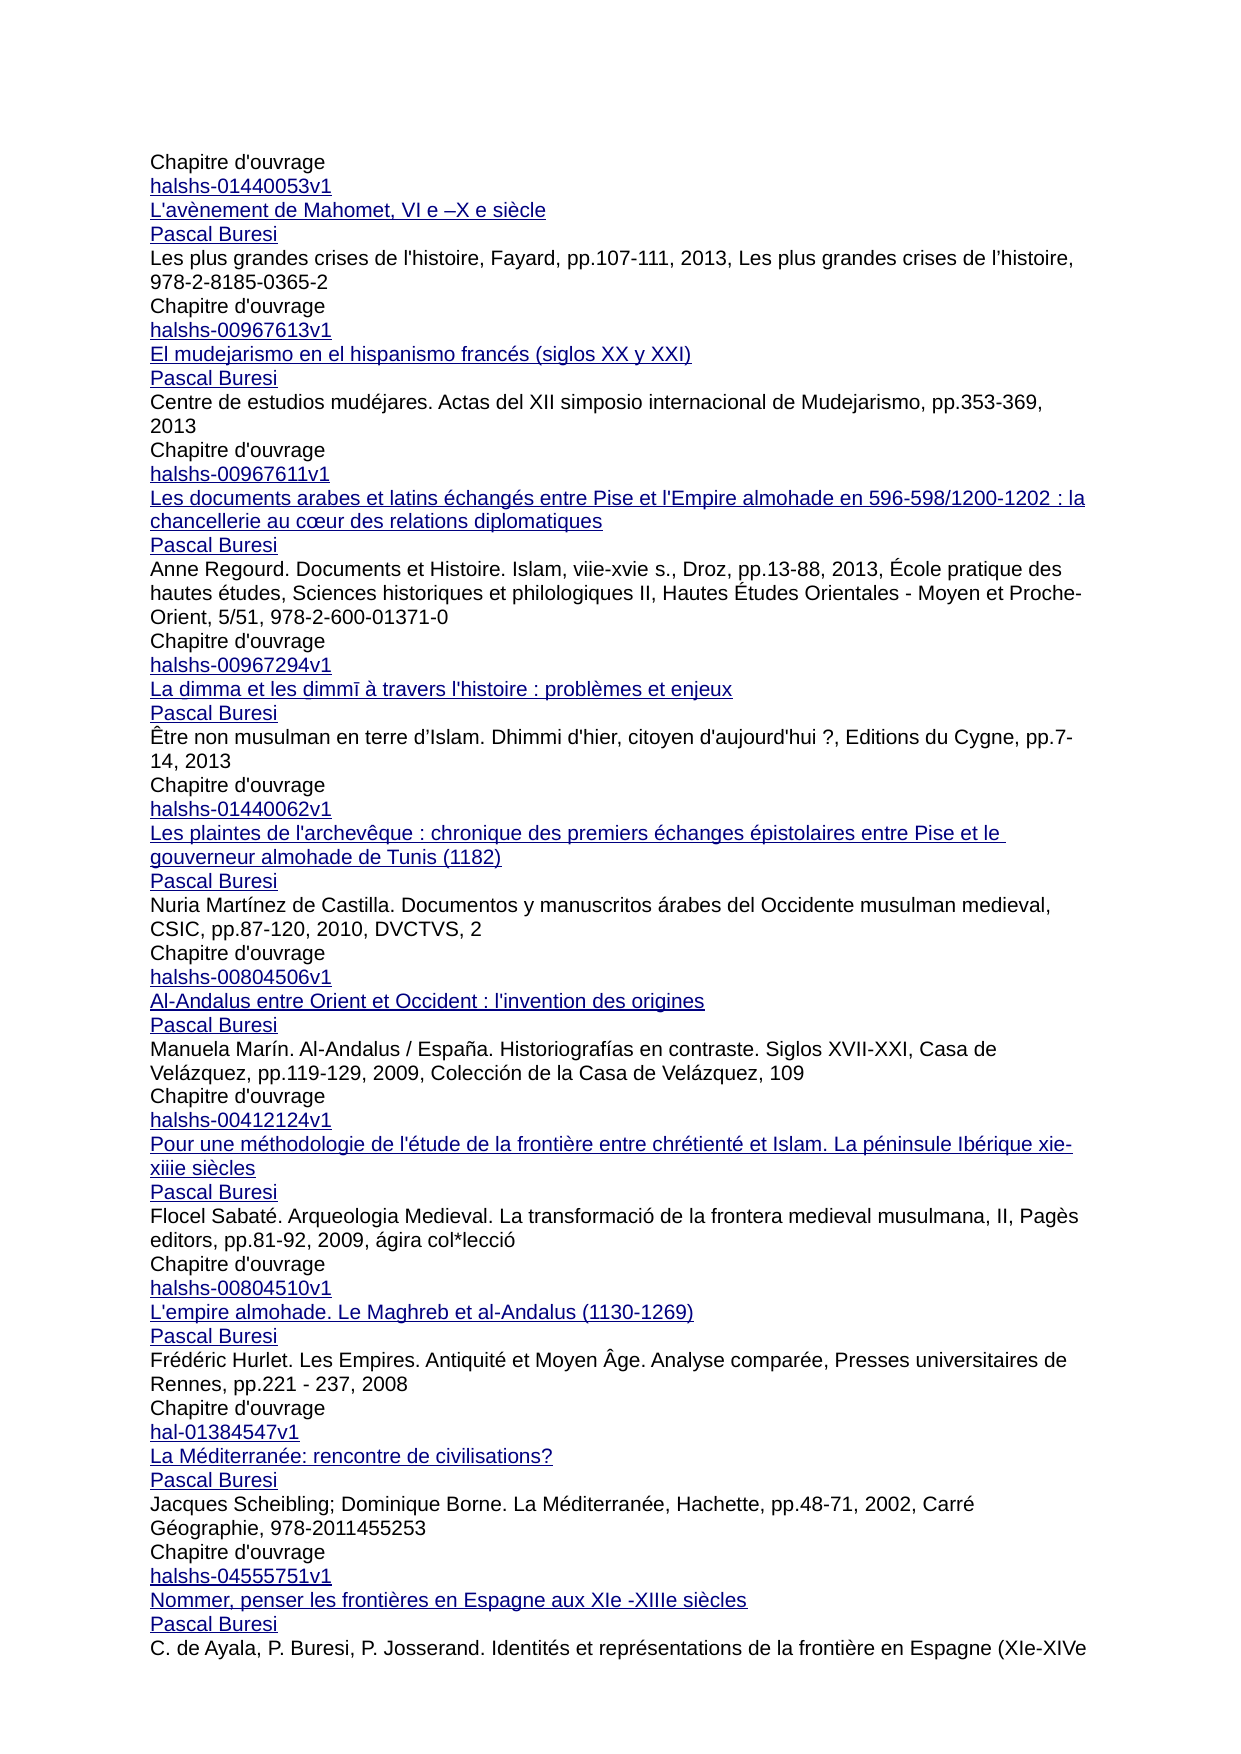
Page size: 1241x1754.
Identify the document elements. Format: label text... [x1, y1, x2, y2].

table_cell La Méditerranée: rencontre de civilisations? Pascal Buresi Jacques Scheibling; Dominique Borne. La Méditerranée, Hachette, pp.48-71, 2002, Carré Géographie, 978-2011455253 Chapitre d'ouvrage halshs-04555751v1 [150, 1444, 1090, 1587]
table_cell El mudejarismo en el hispanismo francés (siglos XX y XXI) Pascal Buresi Centre de estudios mudéjares. Actas del XII simposio internacional de Mudejarismo, pp.353-369, 2013 Chapitre d'ouvrage halshs-00967611v1 [150, 342, 1090, 485]
table_cell L'empire almohade. Le Maghreb et al-Andalus (1130-1269) Pascal Buresi Frédéric Hurlet. Les Empires. Antiquité et Moyen Âge. Analyse comparée, Presses universitaires de Rennes, pp.221 - 237, 2008 Chapitre d'ouvrage hal-01384547v1 [150, 1300, 1090, 1444]
table_cell Chapitre d'ouvrage halshs-01440053v1 [150, 150, 1090, 198]
table_cell Pour une méthodologie de l'étude de la frontière entre chrétienté et Islam. La péninsule Ibérique xie-xiiie siècles Pascal Buresi Flocel Sabaté. Arqueologia Medieval. La transformació de la frontera medieval musulmana, II, Pagès editors, pp.81-92, 2009, ágira col*lecció Chapitre d'ouvrage halshs-00804510v1 [150, 1132, 1090, 1300]
table_cell Al-Andalus entre Orient et Occident : l'invention des origines Pascal Buresi Manuela Marín. Al‑Andalus / España. Historiografías en contraste. Siglos XVII-XXI, Casa de Velázquez, pp.119-129, 2009, Colección de la Casa de Velázquez, 109 Chapitre d'ouvrage halshs-00412124v1 [150, 989, 1090, 1132]
table_cell La ḏimma et les ḏimmī à travers l'histoire : problèmes et enjeux Pascal Buresi Être non musulman en terre d’Islam. Dhimmi d'hier, citoyen d'aujourd'hui ?, Editions du Cygne, pp.7-14, 2013 Chapitre d'ouvrage halshs-01440062v1 [150, 677, 1090, 821]
table_cell Nommer, penser les frontières en Espagne aux XIe -XIIIe siècles Pascal Buresi C. de Ayala, P. Buresi, P. Josserand. Identités et représentations de la frontière en Espagne (XIe-XIVe [150, 1588, 1090, 1659]
table_cell Les documents arabes et latins échangés entre Pise et l'Empire almohade en 596-598/1200-1202 : la chancellerie au cœur des relations diplomatiques Pascal Buresi Anne Regourd. Documents et Histoire. Islam, viie-xvie s., Droz, pp.13-88, 2013, École pratique des hautes études, Sciences historiques et philologiques II, Hautes Études Orientales - Moyen et Proche-Orient, 5/51, 978-2-600-01371-0 Chapitre d'ouvrage halshs-00967294v1 [150, 485, 1090, 677]
table_cell Les plaintes de l'archevêque : chronique des premiers échanges épistolaires entre Pise et le gouverneur almohade de Tunis (1182) Pascal Buresi Nuria Martínez de Castilla. Documentos y manuscritos árabes del Occidente musulman medieval, CSIC, pp.87-120, 2010, DVCTVS, 2 Chapitre d'ouvrage halshs-00804506v1 [150, 821, 1090, 988]
table_cell L'avènement de Mahomet, VI e –X e siècle Pascal Buresi Les plus grandes crises de l'histoire, Fayard, pp.107-111, 2013, Les plus grandes crises de l’histoire, 978-2-8185-0365-2 Chapitre d'ouvrage halshs-00967613v1 [150, 198, 1090, 342]
